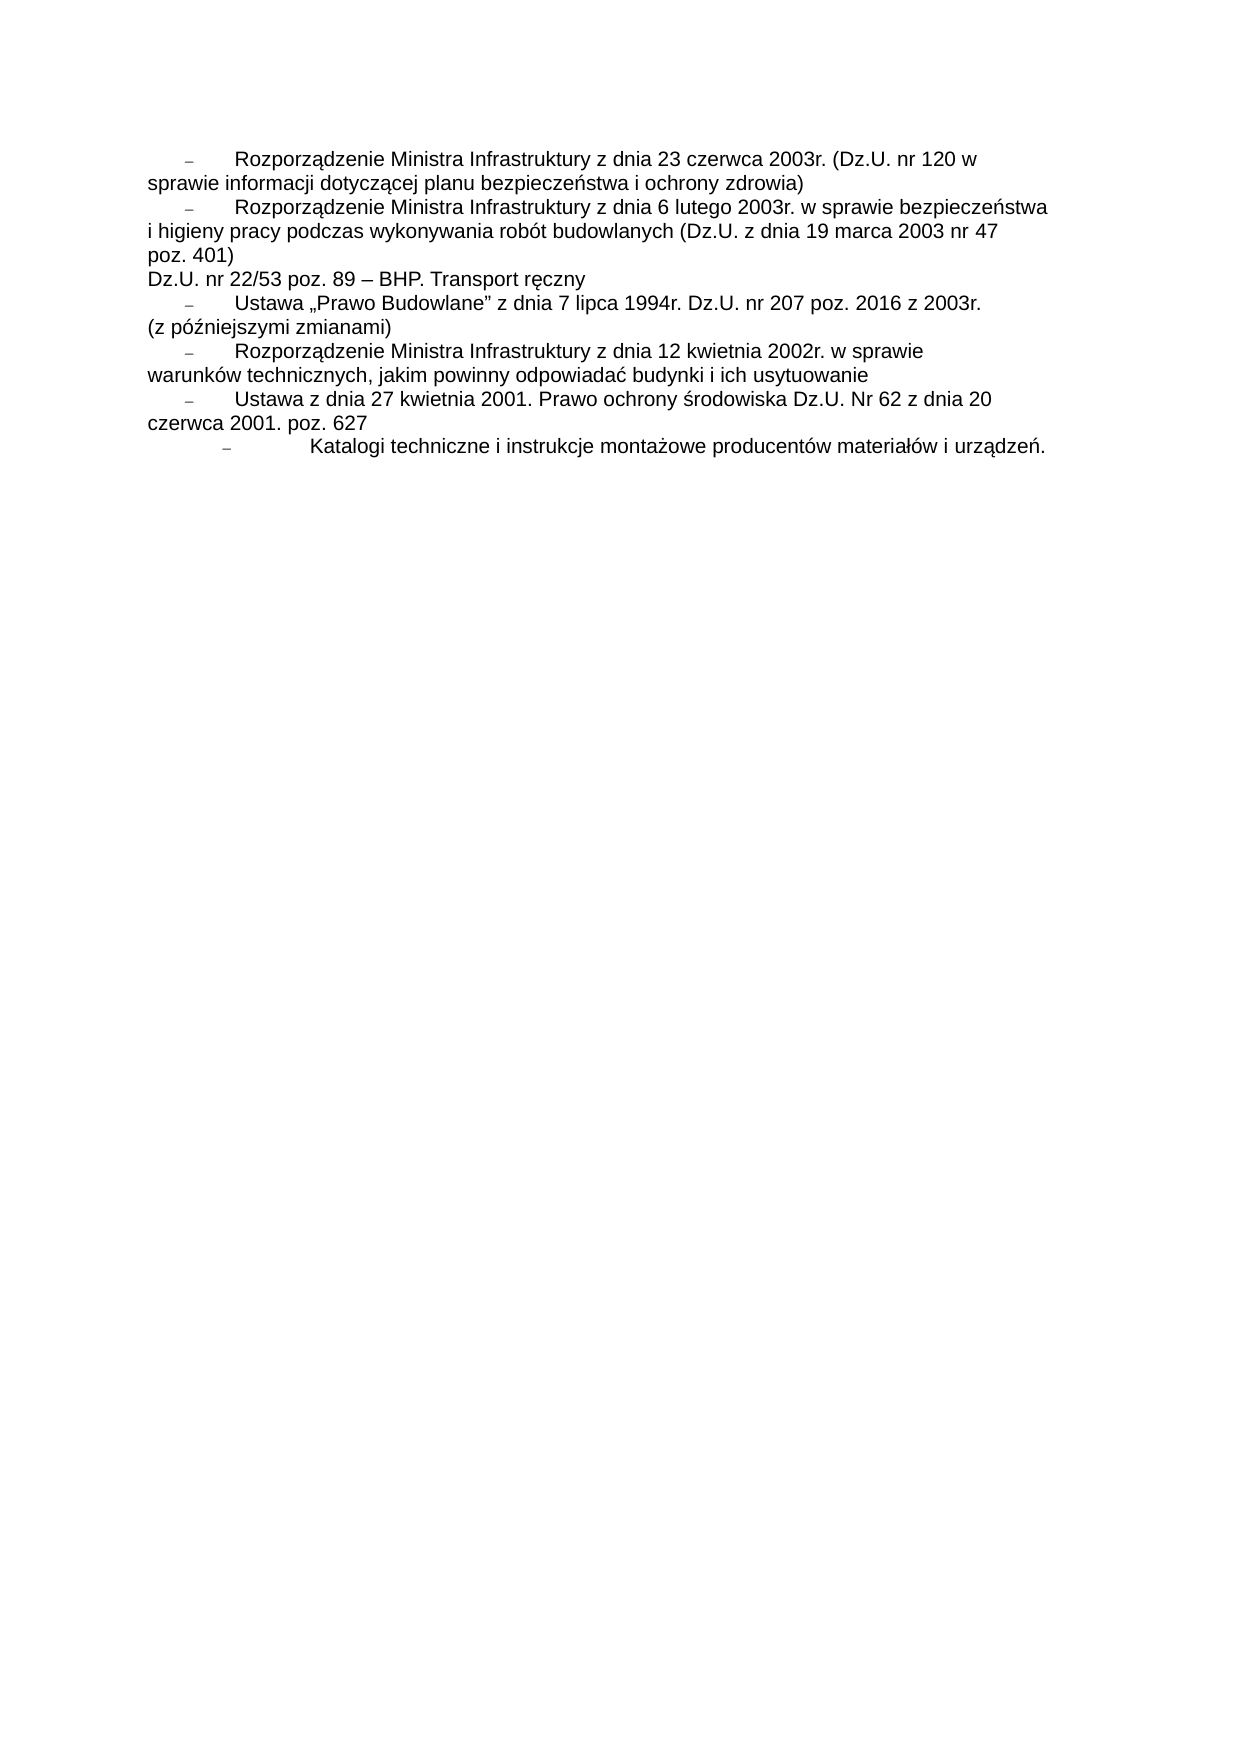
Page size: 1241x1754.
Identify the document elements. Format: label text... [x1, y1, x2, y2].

list Rozporządzenie Ministra Infrastruktury z dnia 12 kwietnia 2002r. w sprawie warunków technicznych, jakim powinny odpowiadać budynki i ich usytuowanie [147, 339, 1014, 387]
list Katalogi techniczne i instrukcje montażowe producentów materiałów i urządzeń. [222, 435, 1105, 459]
list Rozporządzenie Ministra Infrastruktury z dnia 6 lutego 2003r. w sprawie bezpieczeństwa i higieny pracy podczas wykonywania robót budowlanych (Dz.U. z dnia 19 marca 2003 nr 47 [147, 195, 1049, 243]
list Ustawa z dnia 27 kwietnia 2001. Prawo ochrony środowiska Dz.U. Nr 62 z dnia 20 czerwca 2001. poz. 627 [147, 387, 1064, 435]
text poz. 401) [147, 243, 1105, 267]
list Rozporządzenie Ministra Infrastruktury z dnia 23 czerwca 2003r. (Dz.U. nr 120 w sprawie informacji dotyczącej planu bezpieczeństwa i ochrony zdrowia) [147, 147, 1045, 195]
text Dz.U. nr 22/53 poz. 89 – BHP. Transport ręczny [147, 267, 1105, 291]
list Ustawa „Prawo Budowlane” z dnia 7 lipca 1994r. Dz.U. nr 207 poz. 2016 z 2003r. (z późniejszymi zmianami) [147, 291, 997, 339]
